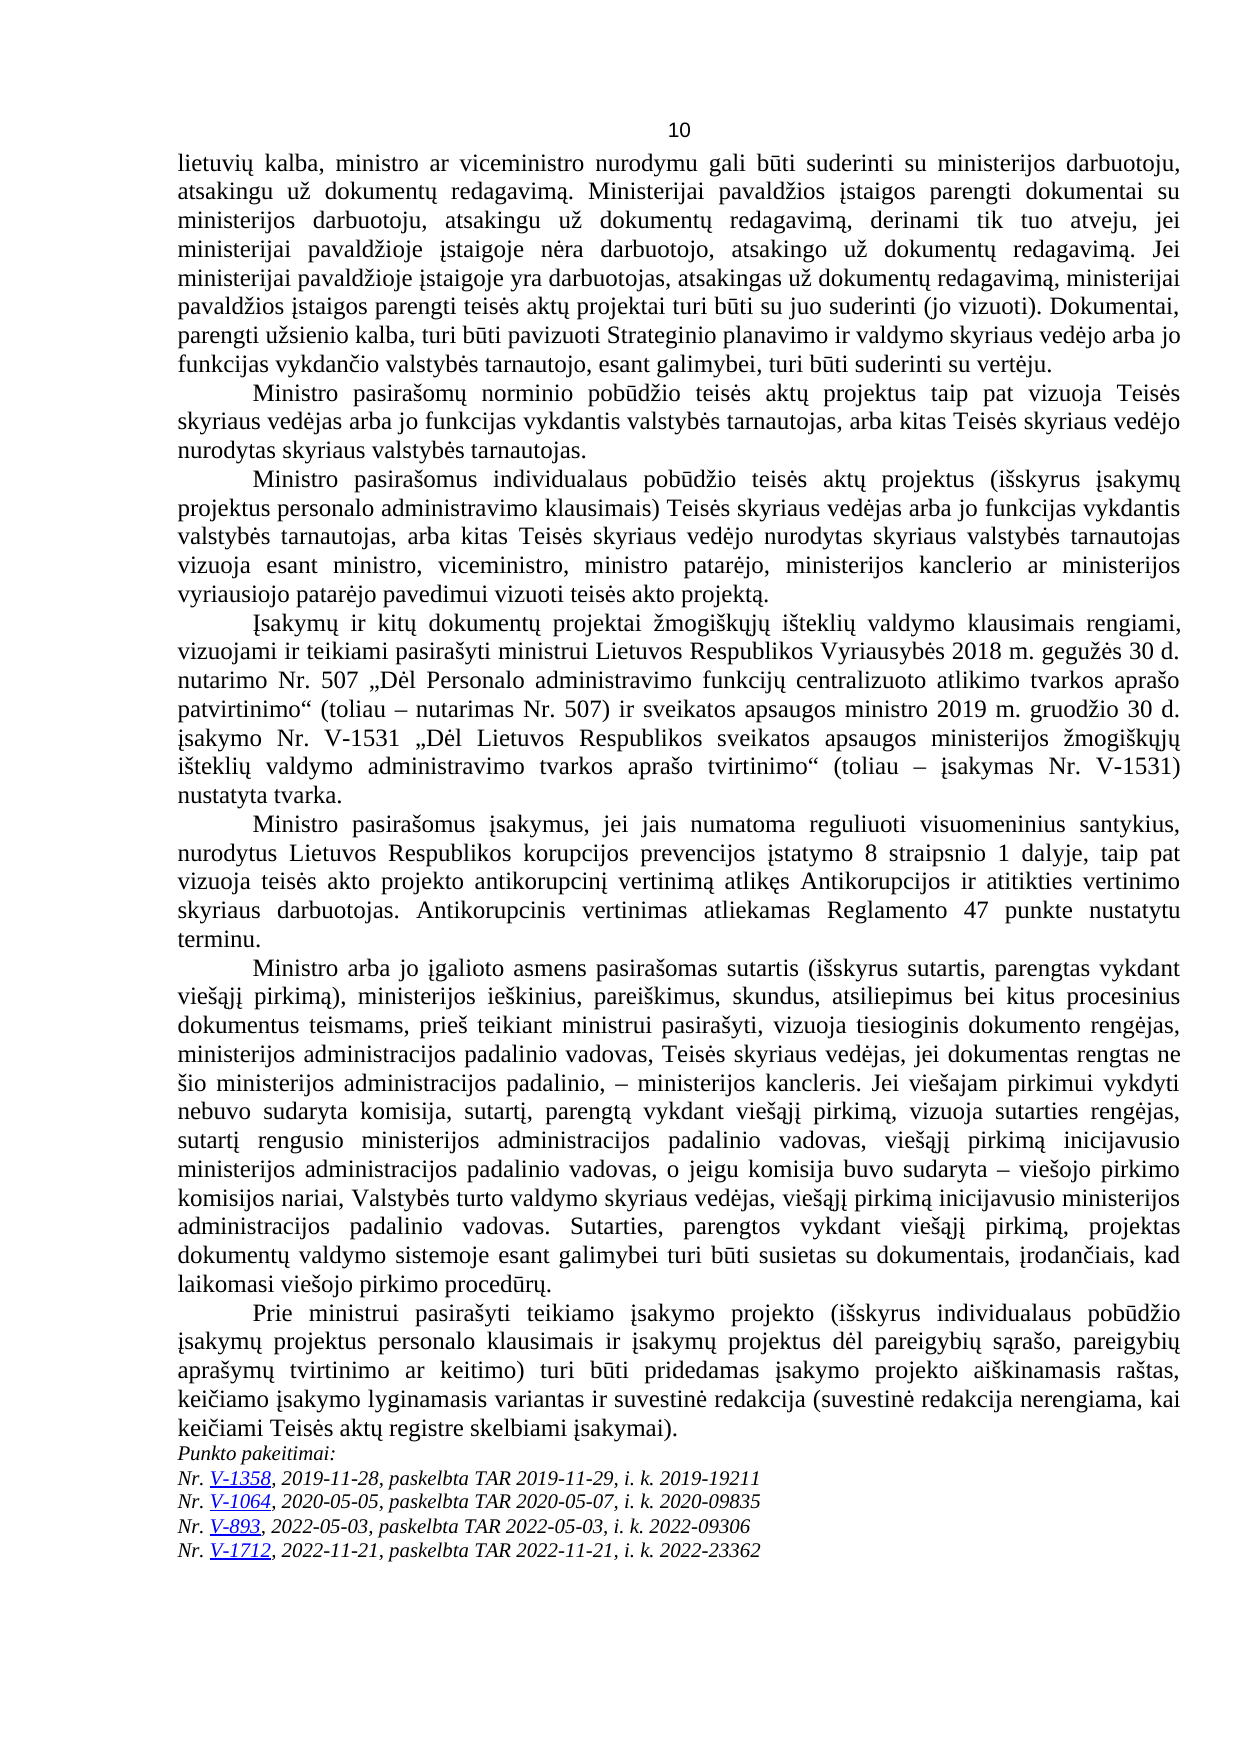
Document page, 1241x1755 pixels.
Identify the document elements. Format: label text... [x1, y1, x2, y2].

text lietuvių kalba, ministro ar viceministro nurodymu gali būti suderinti su ministerijos darbuotoju, atsakingu už dokumentų redagavimą. Ministerijai pavaldžios įstaigos parengti dokumentai su ministerijos darbuotoju, atsakingu už dokumentų redagavimą, derinami tik tuo atveju, jei ministerijai pavaldžioje įstaigoje nėra darbuotojo, atsakingo už dokumentų redagavimą. Jei ministerijai pavaldžioje įstaigoje yra darbuotojas, atsakingas už dokumentų redagavimą, ministerijai pavaldžios įstaigos parengti teisės aktų projektai turi būti su juo suderinti (jo vizuoti). Dokumentai, parengti užsienio kalba, turi būti pavizuoti Strateginio planavimo ir valdymo skyriaus vedėjo arba jo funkcijas vykdančio valstybės tarnautojo, esant galimybei, turi būti suderinti su vertėju. [177, 148, 1181, 378]
text Įsakymų ir kitų dokumentų projektai žmogiškųjų išteklių valdymo klausimais rengiami, vizuojami ir teikiami pasirašyti ministrui Lietuvos Respublikos Vyriausybės 2018 m. gegužės 30 d. nutarimo Nr. 507 „Dėl Personalo administravimo funkcijų centralizuoto atlikimo tvarkos aprašo patvirtinimo“ (toliau – nutarimas Nr. 507) ir sveikatos apsaugos ministro 2019 m. gruodžio 30 d. įsakymo Nr. V-1531 „Dėl Lietuvos Respublikos sveikatos apsaugos ministerijos žmogiškųjų išteklių valdymo administravimo tvarkos aprašo tvirtinimo“ (toliau – įsakymas Nr. V-1531) nustatyta tvarka. [177, 608, 1181, 809]
text Ministro pasirašomus individualaus pobūdžio teisės aktų projektus (išskyrus įsakymų projektus personalo administravimo klausimais) Teisės skyriaus vedėjas arba jo funkcijas vykdantis valstybės tarnautojas, arba kitas Teisės skyriaus vedėjo nurodytas skyriaus valstybės tarnautojas vizuoja esant ministro, viceministro, ministro patarėjo, ministerijos kanclerio ar ministerijos vyriausiojo patarėjo pavedimui vizuoti teisės akto projektą. [177, 464, 1181, 608]
text Ministro pasirašomus įsakymus, jei jais numatoma reguliuoti visuomeninius santykius, nurodytus Lietuvos Respublikos korupcijos prevencijos įstatymo 8 straipsnio 1 dalyje, taip pat vizuoja teisės akto projekto antikorupcinį vertinimą atlikęs Antikorupcijos ir atitikties vertinimo skyriaus darbuotojas. Antikorupcinis vertinimas atliekamas Reglamento 47 punkte nustatytu terminu. [177, 809, 1181, 953]
text Punkto pakeitimai: [177, 1441, 1181, 1465]
text Prie ministrui pasirašyti teikiamo įsakymo projekto (išskyrus individualaus pobūdžio įsakymų projektus personalo klausimais ir įsakymų projektus dėl pareigybių sąrašo, pareigybių aprašymų tvirtinimo ar keitimo) turi būti pridedamas įsakymo projekto aiškinamasis raštas, keičiamo įsakymo lyginamasis variantas ir suvestinė redakcija (suvestinė redakcija nerengiama, kai keičiami Teisės aktų registre skelbiami įsakymai). [177, 1298, 1181, 1441]
text Ministro arba jo įgalioto asmens pasirašomas sutartis (išskyrus sutartis, parengtas vykdant viešąjį pirkimą), ministerijos ieškinius, pareiškimus, skundus, atsiliepimus bei kitus procesinius dokumentus teismams, prieš teikiant ministrui pasirašyti, vizuoja tiesioginis dokumento rengėjas, ministerijos administracijos padalinio vadovas, Teisės skyriaus vedėjas, jei dokumentas rengtas ne šio ministerijos administracijos padalinio, – ministerijos kancleris. Jei viešajam pirkimui vykdyti nebuvo sudaryta komisija, sutartį, parengtą vykdant viešąjį pirkimą, vizuoja sutarties rengėjas, sutartį rengusio ministerijos administracijos padalinio vadovas, viešąjį pirkimą inicijavusio ministerijos administracijos padalinio vadovas, o jeigu komisija buvo sudaryta – viešojo pirkimo komisijos nariai, Valstybės turto valdymo skyriaus vedėjas, viešąjį pirkimą inicijavusio ministerijos administracijos padalinio vadovas. Sutarties, parengtos vykdant viešąjį pirkimą, projektas dokumentų valdymo sistemoje esant galimybei turi būti susietas su dokumentais, įrodančiais, kad laikomasi viešojo pirkimo procedūrų. [177, 953, 1181, 1298]
text Nr. V-893, 2022-05-03, paskelbta TAR 2022-05-03, i. k. 2022-09306 [177, 1513, 1181, 1538]
text Ministro pasirašomų norminio pobūdžio teisės aktų projektus taip pat vizuoja Teisės skyriaus vedėjas arba jo funkcijas vykdantis valstybės tarnautojas, arba kitas Teisės skyriaus vedėjo nurodytas skyriaus valstybės tarnautojas. [177, 378, 1181, 464]
text Nr. V-1064, 2020-05-05, paskelbta TAR 2020-05-07, i. k. 2020-09835 [177, 1489, 1181, 1513]
text Nr. V-1358, 2019-11-28, paskelbta TAR 2019-11-29, i. k. 2019-19211 [177, 1465, 1181, 1489]
text Nr. V-1712, 2022-11-21, paskelbta TAR 2022-11-21, i. k. 2022-23362 [177, 1538, 1181, 1562]
